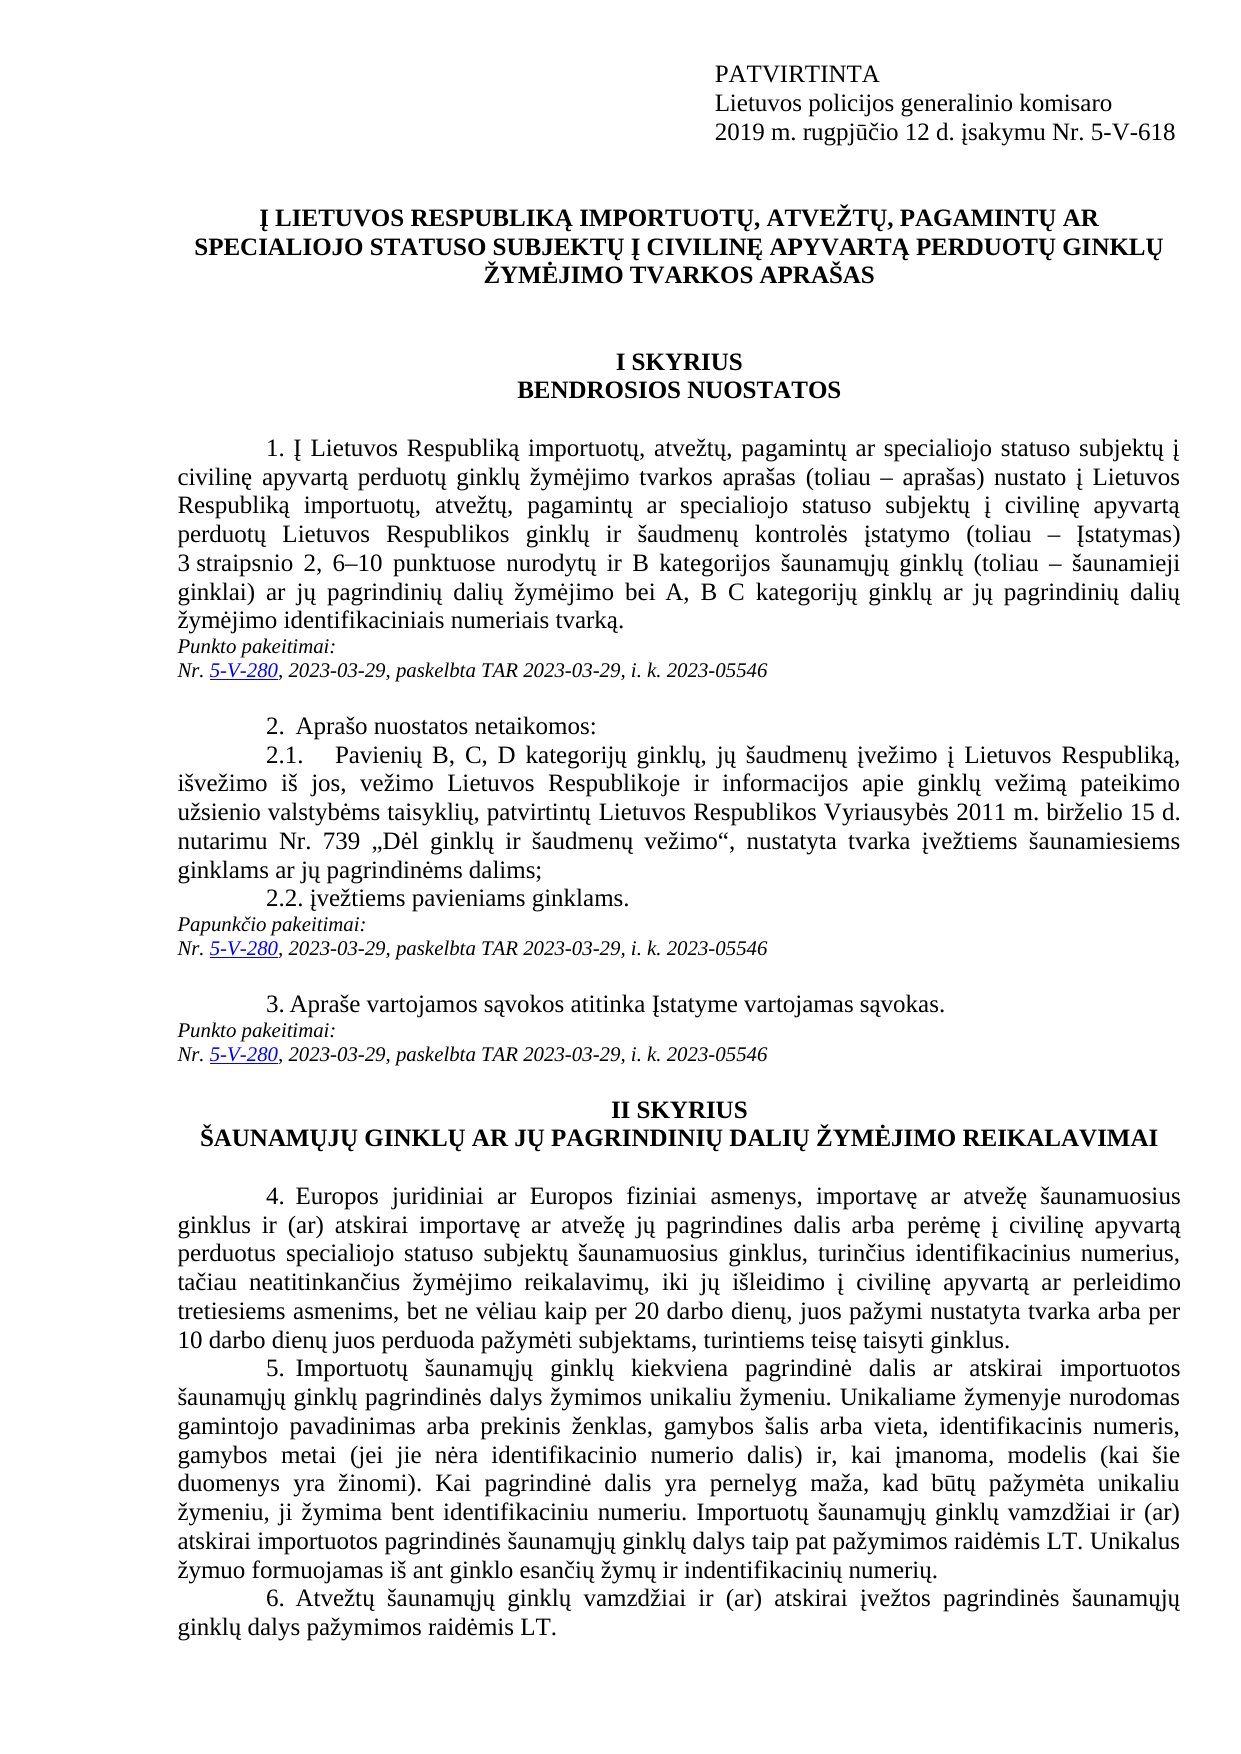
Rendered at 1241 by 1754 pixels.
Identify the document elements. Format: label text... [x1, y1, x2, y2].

text 2.2. įvežtiems pavieniams ginklams. [177, 883, 1181, 912]
text II SKYRIUS [177, 1095, 1181, 1123]
text Punkto pakeitimai: [177, 1018, 1181, 1042]
text 3. Apraše vartojamos sąvokos atitinka Įstatyme vartojamas sąvokas. [177, 989, 1181, 1018]
text 2019 m. rugpjūčio 12 d. įsakymu Nr. 5-V-618 [177, 117, 1181, 145]
text Nr. 5-V-280, 2023-03-29, paskelbta TAR 2023-03-29, i. k. 2023-05546 [177, 936, 1181, 960]
text 2. Aprašo nuostatos netaikomos: [177, 711, 1181, 740]
text Papunkčio pakeitimai: [177, 912, 1181, 936]
text Nr. 5-V-280, 2023-03-29, paskelbta TAR 2023-03-29, i. k. 2023-05546 [177, 658, 1181, 682]
text 6. Atvežtų šaunamųjų ginklų vamzdžiai ir (ar) atskirai įvežtos pagrindinės šaunamųjų ginklų dalys pažymimos raidėmis LT. [177, 1583, 1181, 1641]
text ŠAUNAMŲJŲ GINKLŲ AR JŲ PAGRINDINIŲ DALIŲ ŽYMĖJIMO REIKALAVIMAI [177, 1123, 1181, 1152]
text 1. Į Lietuvos Respubliką importuotų, atvežtų, pagamintų ar specialiojo statuso subjektų į civilinę apyvartą perduotų ginklų žymėjimo tvarkos aprašas (toliau – aprašas) nustato į Lietuvos Respubliką importuotų, atvežtų, pagamintų ar specialiojo statuso subjektų į civilinę apyvartą perduotų Lietuvos Respublikos ginklų ir šaudmenų kontrolės įstatymo (toliau – Įstatymas) 3 straipsnio 2, 6–10 punktuose nurodytų ir B kategorijos šaunamųjų ginklų (toliau – šaunamieji ginklai) ar jų pagrindinių dalių žymėjimo bei A, B C kategorijų ginklų ar jų pagrindinių dalių žymėjimo identifikaciniais numeriais tvarką. [177, 433, 1181, 634]
text 4. Europos juridiniai ar Europos fiziniai asmenys, importavę ar atvežę šaunamuosius ginklus ir (ar) atskirai importavę ar atvežę jų pagrindines dalis arba perėmę į civilinę apyvartą perduotus specialiojo statuso subjektų šaunamuosius ginklus, turinčius identifikacinius numerius, tačiau neatitinkančius žymėjimo reikalavimų, iki jų išleidimo į civilinę apyvartą ar perleidimo tretiesiems asmenims, bet ne vėliau kaip per 20 darbo dienų, juos pažymi nustatyta tvarka arba per 10 darbo dienų juos perduoda pažymėti subjektams, turintiems teisę taisyti ginklus. [177, 1181, 1181, 1353]
text BENDROSIOS NUOSTATOS [177, 375, 1181, 404]
text 2.1. Pavienių B, C, D kategorijų ginklų, jų šaudmenų įvežimo į Lietuvos Respubliką, išvežimo iš jos, vežimo Lietuvos Respublikoje ir informacijos apie ginklų vežimą pateikimo užsienio valstybėms taisyklių, patvirtintų Lietuvos Respublikos Vyriausybės 2011 m. birželio 15 d. nutarimu Nr. 739 „Dėl ginklų ir šaudmenų vežimo“, nustatyta tvarka įvežtiems šaunamiesiems ginklams ar jų pagrindinėms dalims; [177, 740, 1181, 883]
text Lietuvos policijos generalinio komisaro [177, 88, 1181, 117]
text PATVIRTINTA [177, 59, 1181, 88]
text Į LIETUVOS RESPUBLIKĄ IMPORTUOTŲ, ATVEŽTŲ, PAGAMINTŲ AR SPECIALIOJO STATUSO SUBJEKTŲ Į CIVILINĘ APYVARTĄ PERDUOTŲ GINKLŲ ŽYMĖJIMO TVARKOS APRAŠAS [177, 203, 1181, 289]
text I SKYRIUS [177, 347, 1181, 375]
text Punkto pakeitimai: [177, 634, 1181, 658]
text Nr. 5-V-280, 2023-03-29, paskelbta TAR 2023-03-29, i. k. 2023-05546 [177, 1042, 1181, 1066]
text 5. Importuotų šaunamųjų ginklų kiekviena pagrindinė dalis ar atskirai importuotos šaunamųjų ginklų pagrindinės dalys žymimos unikaliu žymeniu. Unikaliame žymenyje nurodomas gamintojo pavadinimas arba prekinis ženklas, gamybos šalis arba vieta, identifikacinis numeris, gamybos metai (jei jie nėra identifikacinio numerio dalis) ir, kai įmanoma, modelis (kai šie duomenys yra žinomi). Kai pagrindinė dalis yra pernelyg maža, kad būtų pažymėta unikaliu žymeniu, ji žymima bent identifikaciniu numeriu. Importuotų šaunamųjų ginklų vamzdžiai ir (ar) atskirai importuotos pagrindinės šaunamųjų ginklų dalys taip pat pažymimos raidėmis LT. Unikalus žymuo formuojamas iš ant ginklo esančių žymų ir indentifikacinių numerių. [177, 1353, 1181, 1583]
